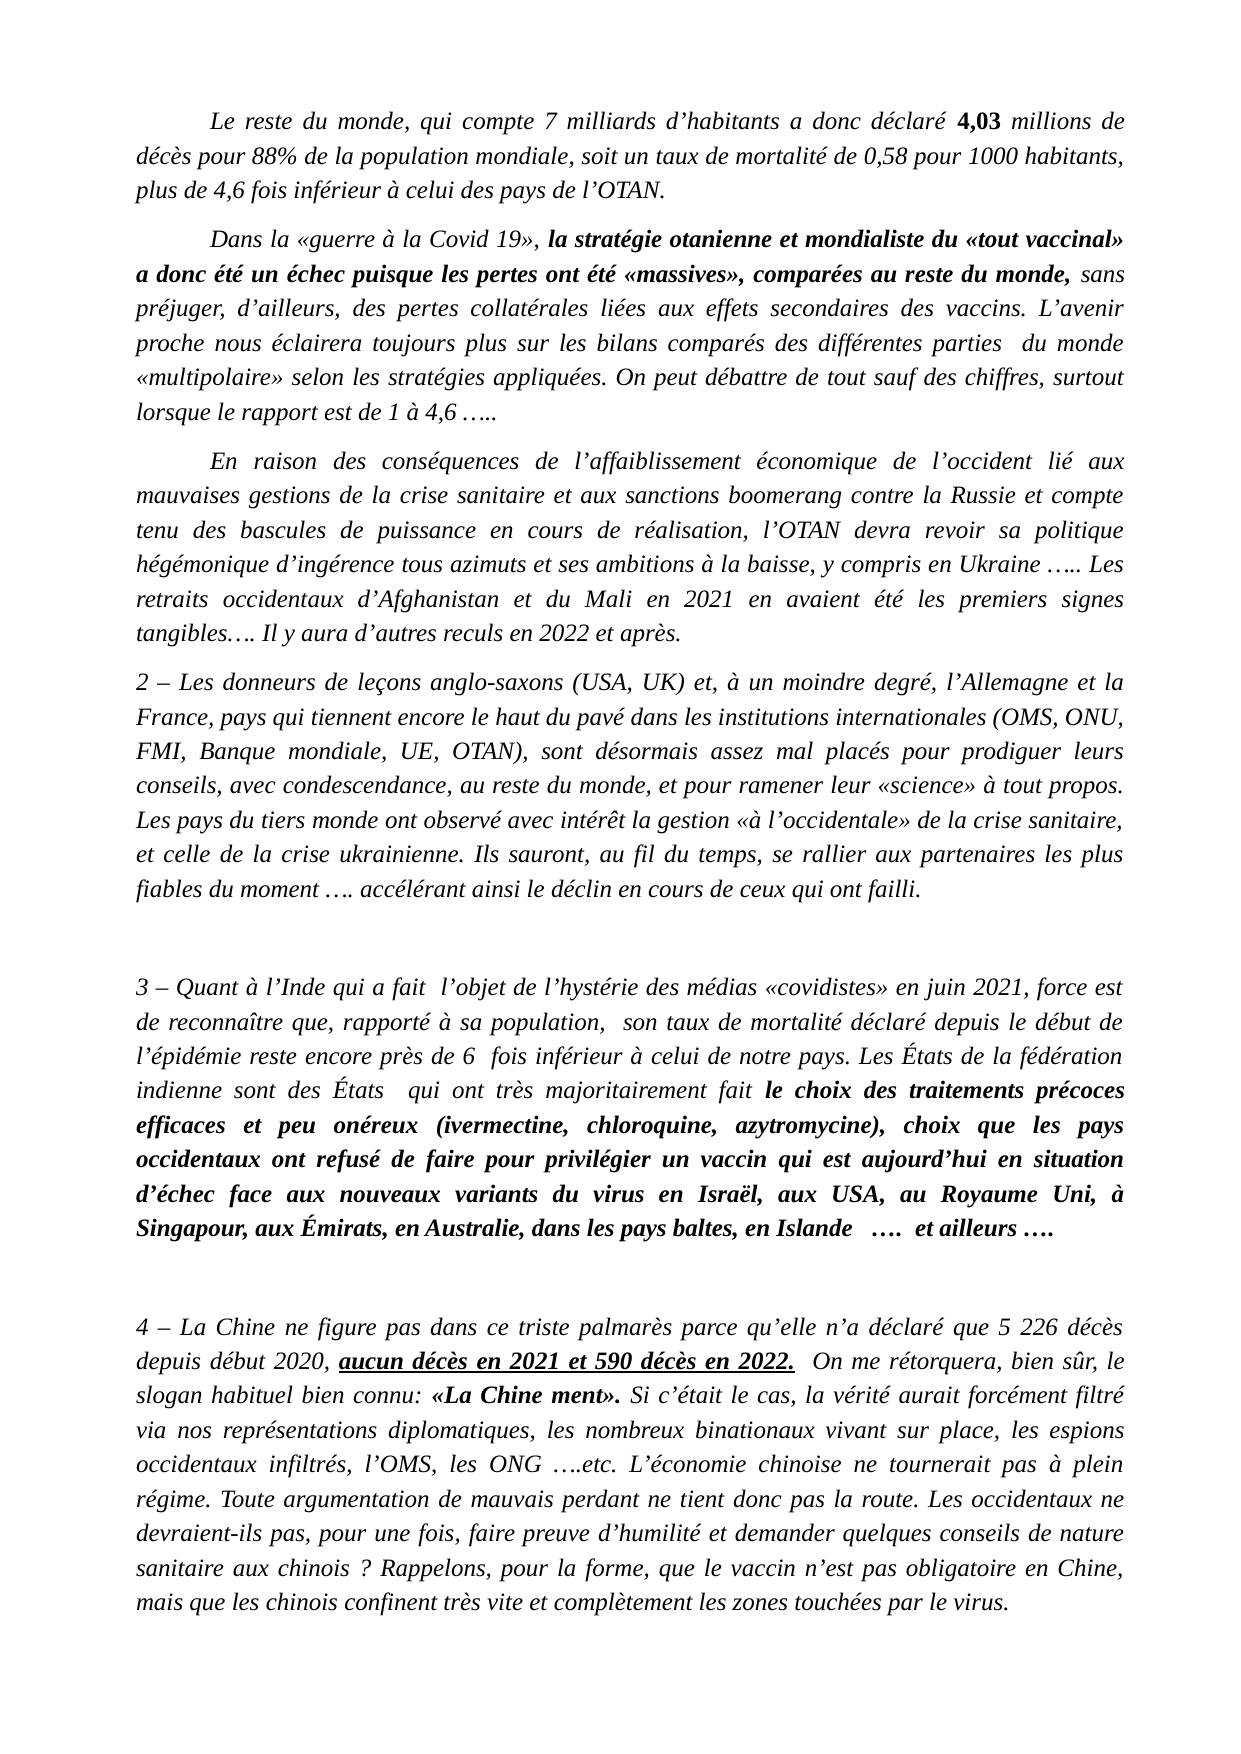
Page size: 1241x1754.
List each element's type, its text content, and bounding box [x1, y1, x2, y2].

text Dans la «guerre à la Covid 19», la stratégie otanienne et mondialiste du «tout vaccinal» a donc été un échec puisque les pertes ont été «massives», comparées au reste du monde, sans préjuger, d’ailleurs, des pertes collatérales liées aux effets secondaires des vaccins. L’avenir proche nous éclairera toujours plus sur les bilans comparés des différentes parties du monde «multipolaire» selon les stratégies appliquées. On peut débattre de tout sauf des chiffres, surtout lorsque le rapport est de 1 à 4,6 ….. [136, 224, 1127, 425]
text En raison des conséquences de l’affaiblissement économique de l’occident lié aux mauvaises gestions de la crise sanitaire et aux sanctions boomerang contre la Russie et compte tenu des bascules de puissance en cours de réalisation, l’OTAN devra revoir sa politique hégémonique d’ingérence tous azimuts et ses ambitions à la baisse, y compris en Ukraine ….. Les retraits occidentaux d’Afghanistan et du Mali en 2021 en avaient été les premiers signes tangibles…. Il y aura d’autres reculs en 2022 et après. [136, 446, 1127, 647]
text Le reste du monde, qui compte 7 milliards d’habitants a donc déclaré 4,03 millions de décès pour 88% de la population mondiale, soit un taux de mortalité de 0,58 pour 1000 habitants, plus de 4,6 fois inférieur à celui des pays de l’OTAN. [136, 106, 1127, 204]
text 3 – Quant à l’Inde qui a fait l’objet de l’hystérie des médias «covidistes» en juin 2021, force est de reconnaître que, rapporté à sa population, son taux de mortalité déclaré depuis le début de l’épidémie reste encore près de 6 fois inférieur à celui de notre pays. Les États de la fédération indienne sont des États qui ont très majoritairement fait le choix des traitements précoces efficaces et peu onéreux (ivermectine, chloroquine, azytromycine), choix que les pays occidentaux ont refusé de faire pour privilégier un vaccin qui est aujourd’hui en situation d’échec face aux nouveaux variants du virus en Israël, aux USA, au Royaume Uni, à Singapour, aux Émirats, en Australie, dans les pays baltes, en Islande …. et ailleurs …. [136, 972, 1127, 1242]
text 2 – Les donneurs de leçons anglo-saxons (USA, UK) et, à un moindre degré, l’Allemagne et la France, pays qui tiennent encore le haut du pavé dans les institutions internationales (OMS, ONU, FMI, Banque mondiale, UE, OTAN), sont désormais assez mal placés pour prodiguer leurs conseils, avec condescendance, au reste du monde, et pour ramener leur «science» à tout propos. Les pays du tiers monde ont observé avec intérêt la gestion «à l’occidentale» de la crise sanitaire, et celle de la crise ukrainienne. Ils sauront, au fil du temps, se rallier aux partenaires les plus fiables du moment …. accélérant ainsi le déclin en cours de ceux qui ont failli. [136, 667, 1127, 903]
text 4 – La Chine ne figure pas dans ce triste palmarès parce qu’elle n’a déclaré que 5 226 décès depuis début 2020, aucun décès en 2021 et 590 décès en 2022. On me rétorquera, bien sûr, le slogan habituel bien connu: «La Chine ment». Si c’était le cas, la vérité aurait forcément filtré via nos représentations diplomatiques, les nombreux binationaux vivant sur place, les espions occidentaux infiltrés, l’OMS, les ONG ….etc. L’économie chinoise ne tournerait pas à plein régime. Toute argumentation de mauvais perdant ne tient donc pas la route. Les occidentaux ne devraient-ils pas, pour une fois, faire preuve d’humilité et demander quelques conseils de nature sanitaire aux chinois ? Rappelons, pour la forme, que le vaccin n’est pas obligatoire en Chine, mais que les chinois confinent très vite et complètement les zones touchées par le virus. [136, 1312, 1127, 1616]
